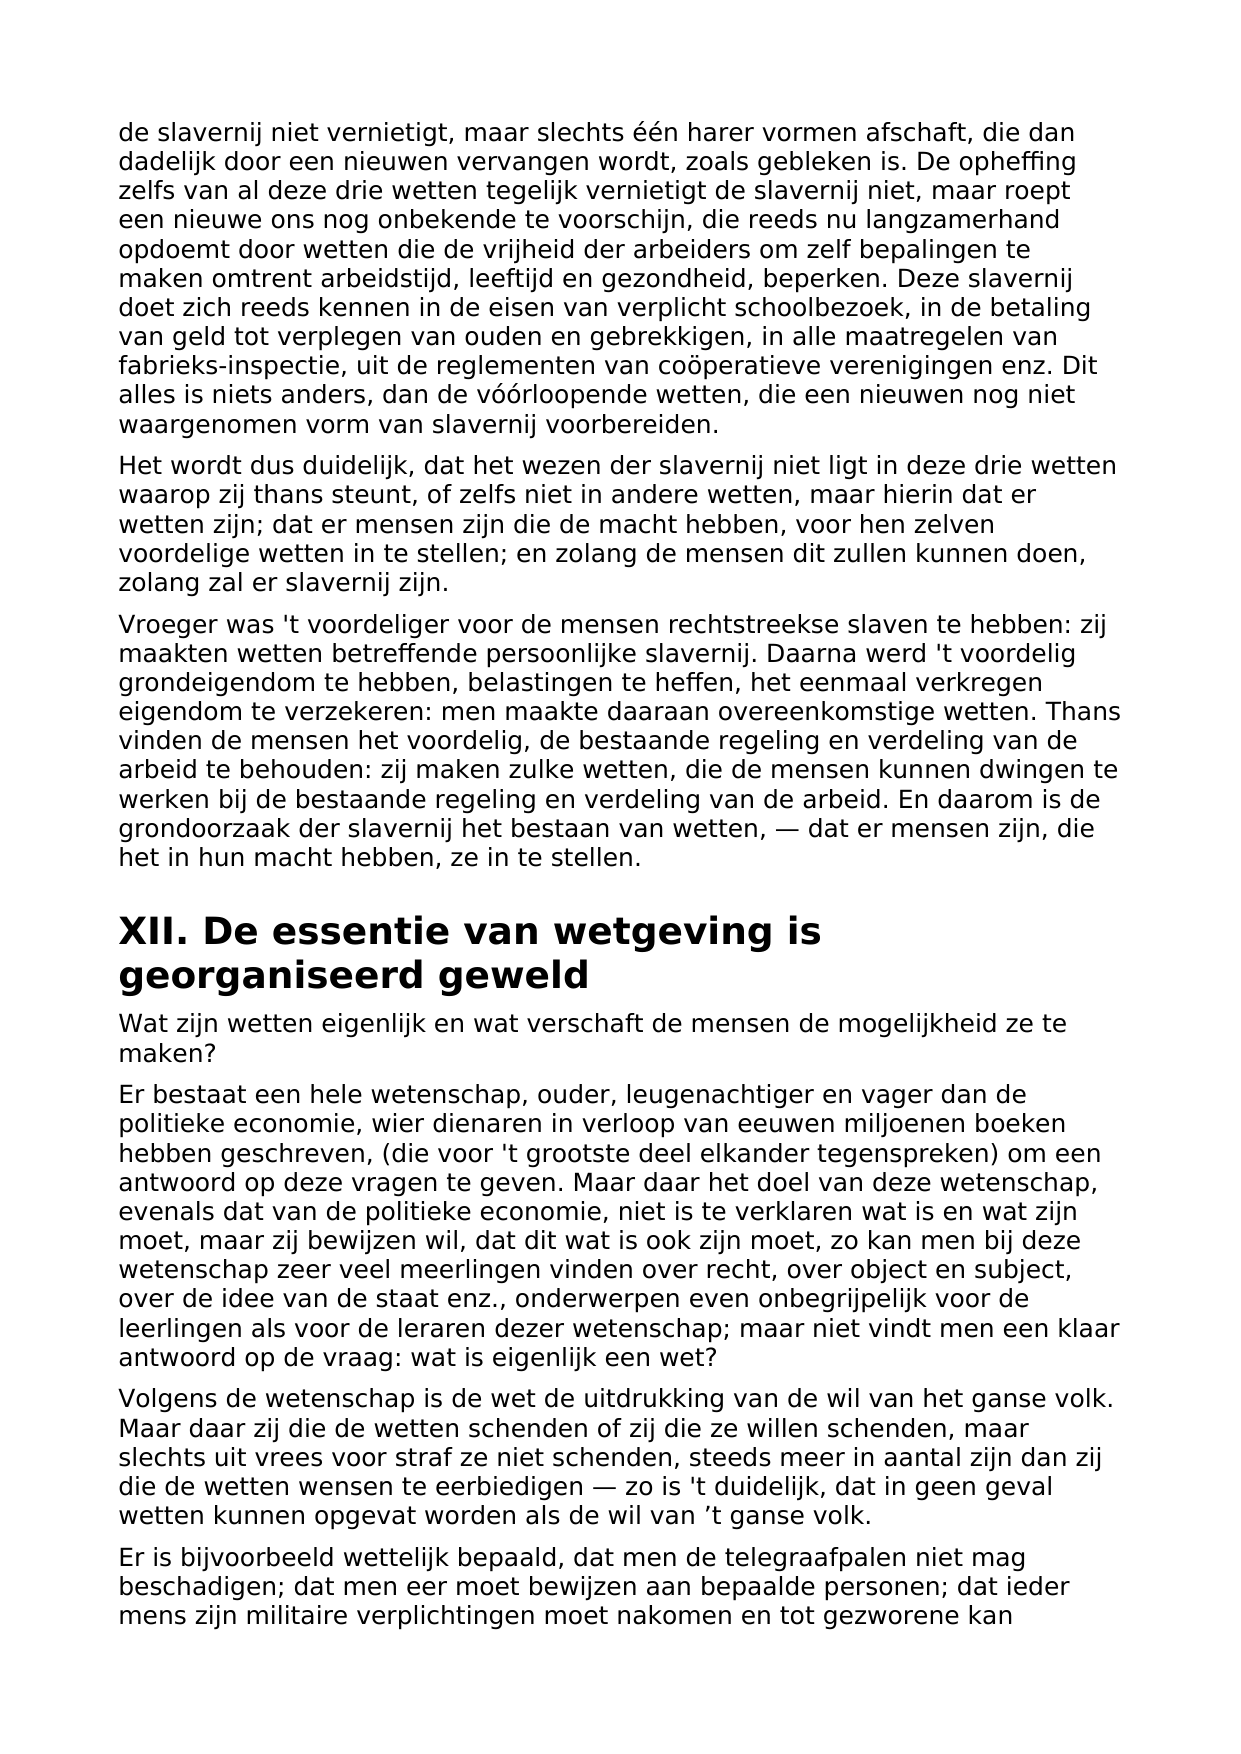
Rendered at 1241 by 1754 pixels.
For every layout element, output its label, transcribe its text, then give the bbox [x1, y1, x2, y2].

text Volgens de wetenschap is de wet de uitdrukking van de wil van het ganse volk. Maar daar zij die de wetten schenden of zij die ze willen schenden, maar slechts uit vrees voor straf ze niet schenden, steeds meer in aantal zijn dan zij die de wetten wensen te eerbiedigen — zo is 't duidelijk, dat in geen geval wetten kunnen opgevat worden als de wil van ’t ganse volk. [118, 1384, 1122, 1530]
text Het wordt dus duidelijk, dat het wezen der slavernij niet ligt in deze drie wetten waarop zij thans steunt, of zelfs niet in andere wetten, maar hierin dat er wetten zijn; dat er mensen zijn die de macht hebben, voor hen zelven voordelige wetten in te stellen; en zolang de mensen dit zullen kunnen doen, zolang zal er slavernij zijn. [118, 451, 1122, 597]
text Vroeger was 't voordeliger voor de mensen rechtstreekse slaven te hebben: zij maakten wetten betreffende persoonlijke slavernij. Daarna werd 't voordelig grondeigendom te hebben, belastingen te heffen, het eenmaal verkregen eigendom te verzekeren: men maakte daaraan overeenkomstige wetten. Thans vinden de mensen het voordelig, de bestaande regeling en verdeling van de arbeid te behouden: zij maken zulke wetten, die de mensen kunnen dwingen te werken bij de bestaande regeling en verdeling van de arbeid. En daarom is de grondoorzaak der slavernij het bestaan van wetten, — dat er mensen zijn, die het in hun macht hebben, ze in te stellen. [118, 610, 1122, 872]
subtitle XII. De essentie van wetgeving is georganiseerd geweld [118, 910, 1122, 997]
text Er bestaat een hele wetenschap, ouder, leugenachtiger en vager dan de politieke economie, wier dienaren in verloop van eeuwen miljoenen boeken hebben geschreven, (die voor 't grootste deel elkander tegenspreken) om een antwoord op deze vragen te geven. Maar daar het doel van deze wetenschap, evenals dat van de politieke economie, niet is te verklaren wat is en wat zijn moet, maar zij bewijzen wil, dat dit wat is ook zijn moet, zo kan men bij deze wetenschap zeer veel meerlingen vinden over recht, over object en subject, over de idee van de staat enz., onderwerpen even onbegrijpelijk voor de leerlingen als voor de leraren dezer wetenschap; maar niet vindt men een klaar antwoord op de vraag: wat is eigenlijk een wet? [118, 1080, 1122, 1372]
text de slavernij niet vernietigt, maar slechts één harer vormen afschaft, die dan dadelijk door een nieuwen vervangen wordt, zoals gebleken is. De opheffing zelfs van al deze drie wetten tegelijk vernietigt de slavernij niet, maar roept een nieuwe ons nog onbekende te voorschijn, die reeds nu langzamerhand opdoemt door wetten die de vrijheid der arbeiders om zelf bepalingen te maken omtrent arbeidstijd, leeftijd en gezondheid, beperken. Deze slavernij doet zich reeds kennen in de eisen van verplicht schoolbezoek, in de betaling van geld tot verplegen van ouden en gebrekkigen, in alle maatregelen van fabrieks-inspectie, uit de reglementen van coöperatieve verenigingen enz. Dit alles is niets anders, dan de vóórloopende wetten, die een nieuwen nog niet waargenomen vorm van slavernij voorbereiden. [118, 118, 1122, 439]
text Wat zijn wetten eigenlijk en wat verschaft de mensen de mogelijkheid ze te maken? [118, 1009, 1122, 1068]
text Er is bijvoorbeeld wettelijk bepaald, dat men de telegraafpalen niet mag beschadigen; dat men eer moet bewijzen aan bepaalde personen; dat ieder mens zijn militaire verplichtingen moet nakomen en tot gezworene kan [118, 1543, 1122, 1630]
